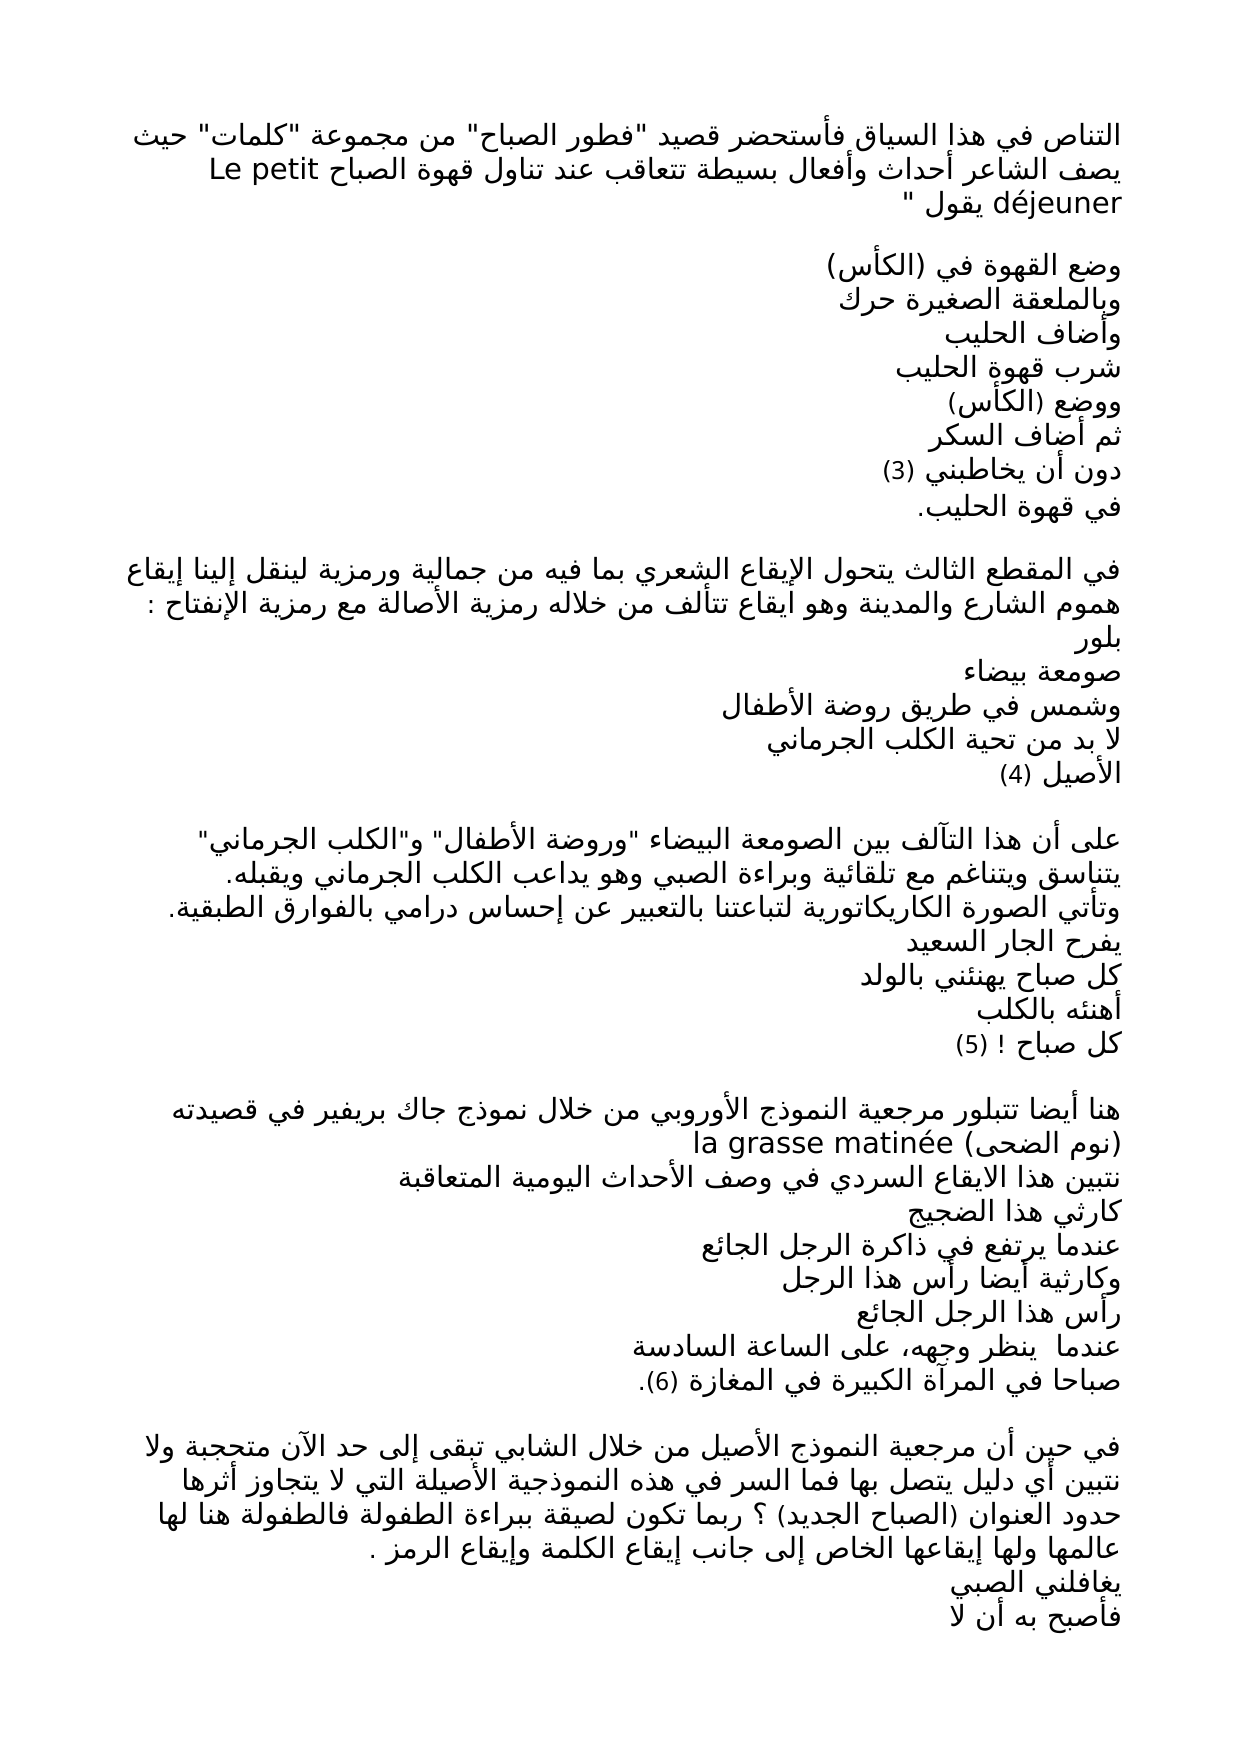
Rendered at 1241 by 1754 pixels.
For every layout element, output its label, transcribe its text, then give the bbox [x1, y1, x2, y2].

text عندما ينظر وجهه، على الساعة السادسة [118, 1330, 1122, 1364]
text وكارثية أيضا رأس هذا الرجل [118, 1262, 1122, 1296]
text صباحا في المرآة الكبيرة في المغازة (6). [118, 1364, 1122, 1401]
text كارثي هذا الضجيج [118, 1194, 1122, 1228]
text في المقطع الثالث يتحول الإيقاع الشعري بما فيه من جمالية ورمزية لينقل إلينا إيقاع هموم الشارع والمدينة وهو ايقاع تتألف من خلاله رمزية الأصالة مع رمزية الإنفتاح : [118, 552, 1122, 620]
text وشمس في طريق روضة الأطفال [118, 688, 1122, 722]
text يغافلني الصبي [118, 1566, 1122, 1599]
text كل صباح يهنئني بالولد [118, 958, 1122, 992]
text وتأتي الصورة الكاريكاتورية لتباعتنا بالتعبير عن إحساس درامي بالفوارق الطبقية. [118, 890, 1122, 924]
text دون أن يخاطبني (3) [118, 452, 1122, 490]
text وضع القهوة في (الكأس) [118, 249, 1122, 283]
text كل صباح ! (5) [118, 1026, 1122, 1063]
text أهنئه بالكلب [118, 992, 1122, 1026]
text شرب قهوة الحليب [118, 351, 1122, 384]
text هنا أيضا تتبلور مرجعية النموذج الأوروبي من خلال نموذج جاك بريفير في قصيدته (نوم الضحى) la grasse matinée [118, 1092, 1122, 1160]
text يفرح الجار السعيد [118, 924, 1122, 958]
text بلور [118, 620, 1122, 654]
text الأصيل (4) [118, 756, 1122, 793]
text ووضع (الكأس) [118, 384, 1122, 418]
text عندما يرتفع في ذاكرة الرجل الجائع [118, 1228, 1122, 1262]
text على أن هذا التآلف بين الصومعة البيضاء "وروضة الأطفال" و"الكلب الجرماني" يتناسق ويتناغم مع تلقائية وبراءة الصبي وهو يداعب الكلب الجرماني ويقبله. [118, 822, 1122, 890]
text نتبين هذا الايقاع السردي في وصف الأحداث اليومية المتعاقبة [118, 1160, 1122, 1194]
text رأس هذا الرجل الجائع [118, 1296, 1122, 1330]
text ثم أضاف السكر [118, 418, 1122, 452]
text وأضاف الحليب [118, 317, 1122, 351]
text في حين أن مرجعية النموذج الأصيل من خلال الشابي تبقى إلى حد الآن متحجبة ولا نتبين أي دليل يتصل بها فما السر في هذه النموذجية الأصيلة التي لا يتجاوز أثرها حدود العنوان (الصباح الجديد) ؟ ربما تكون لصيقة ببراءة الطفولة فالطفولة هنا لها عالمها ولها إيقاعها الخاص إلى جانب إيقاع الكلمة وإيقاع الرمز . [118, 1430, 1122, 1566]
text منذ المقطع الأول تتعاقب الصور كما تتعاقب ومضات من فيلم وهي كلها تنقلنا إلى واقع الصباح اليومي في حياة الزوج السعيد (كسل السرير / الزوجة الناعسة / الجلوس على الكرسي الأبيض) كما تحيلنا أيضا إلى واقع العجلة والسرعة في التهيؤ للخروج لمواجهة هموم الشارع اليومية. (الوقوف للسيدة المرآة / الشفرة العجلي / الدم) وتتتابع صور العجلة في الإعداد على نفس الوتيرة (صباح القهوة الجاهزة ... وصباح تشابك الملاعق بأنامل السكر ...) وتباغتنا صورة الصباح البارد صباح الشارع يصافح صباح الدفء من شقوق النوافذ والأبواب. إن مثل هذه الصور تتبلور بصفتها صور لها جماليتها ولها ايقاعها الشكلي والعميق والمغاير لإيقاع قوافي القصيد العمودي وهو ينقل لنا واقع الأيام العادية في بساطته وفي تلقائيته الحميمية ولكن من خلال جمالية رمزية وإيحاء لطيف ومباغت وعندما نحاول الكشف عن أصالة مثل هذه الصور المجازية لوقائع يومية وعادية نجد أنفسنا نستحضر ذكريات مرجعية تتصل بنموذج جاك بريفير Jacques Prévert ولكن في أي قصيد ؟ ... أحاول رصد مرجعية التناص في هذا السياق فأستحضر قصيد "فطور الصباح" من مجموعة "كلمات" حيث يصف الشاعر أحداث وأفعال بسيطة تتعاقب عند تناول قهوة الصباح Le petit déjeuner يقول " [118, 118, 1122, 220]
text وبالملعقة الصغيرة حرك [118, 283, 1122, 317]
text في قهوة الحليب. [118, 490, 1122, 524]
text لا بد من تحية الكلب الجرماني [118, 722, 1122, 756]
text فأصبح به أن لا [118, 1599, 1122, 1633]
text صومعة بيضاء [118, 654, 1122, 688]
